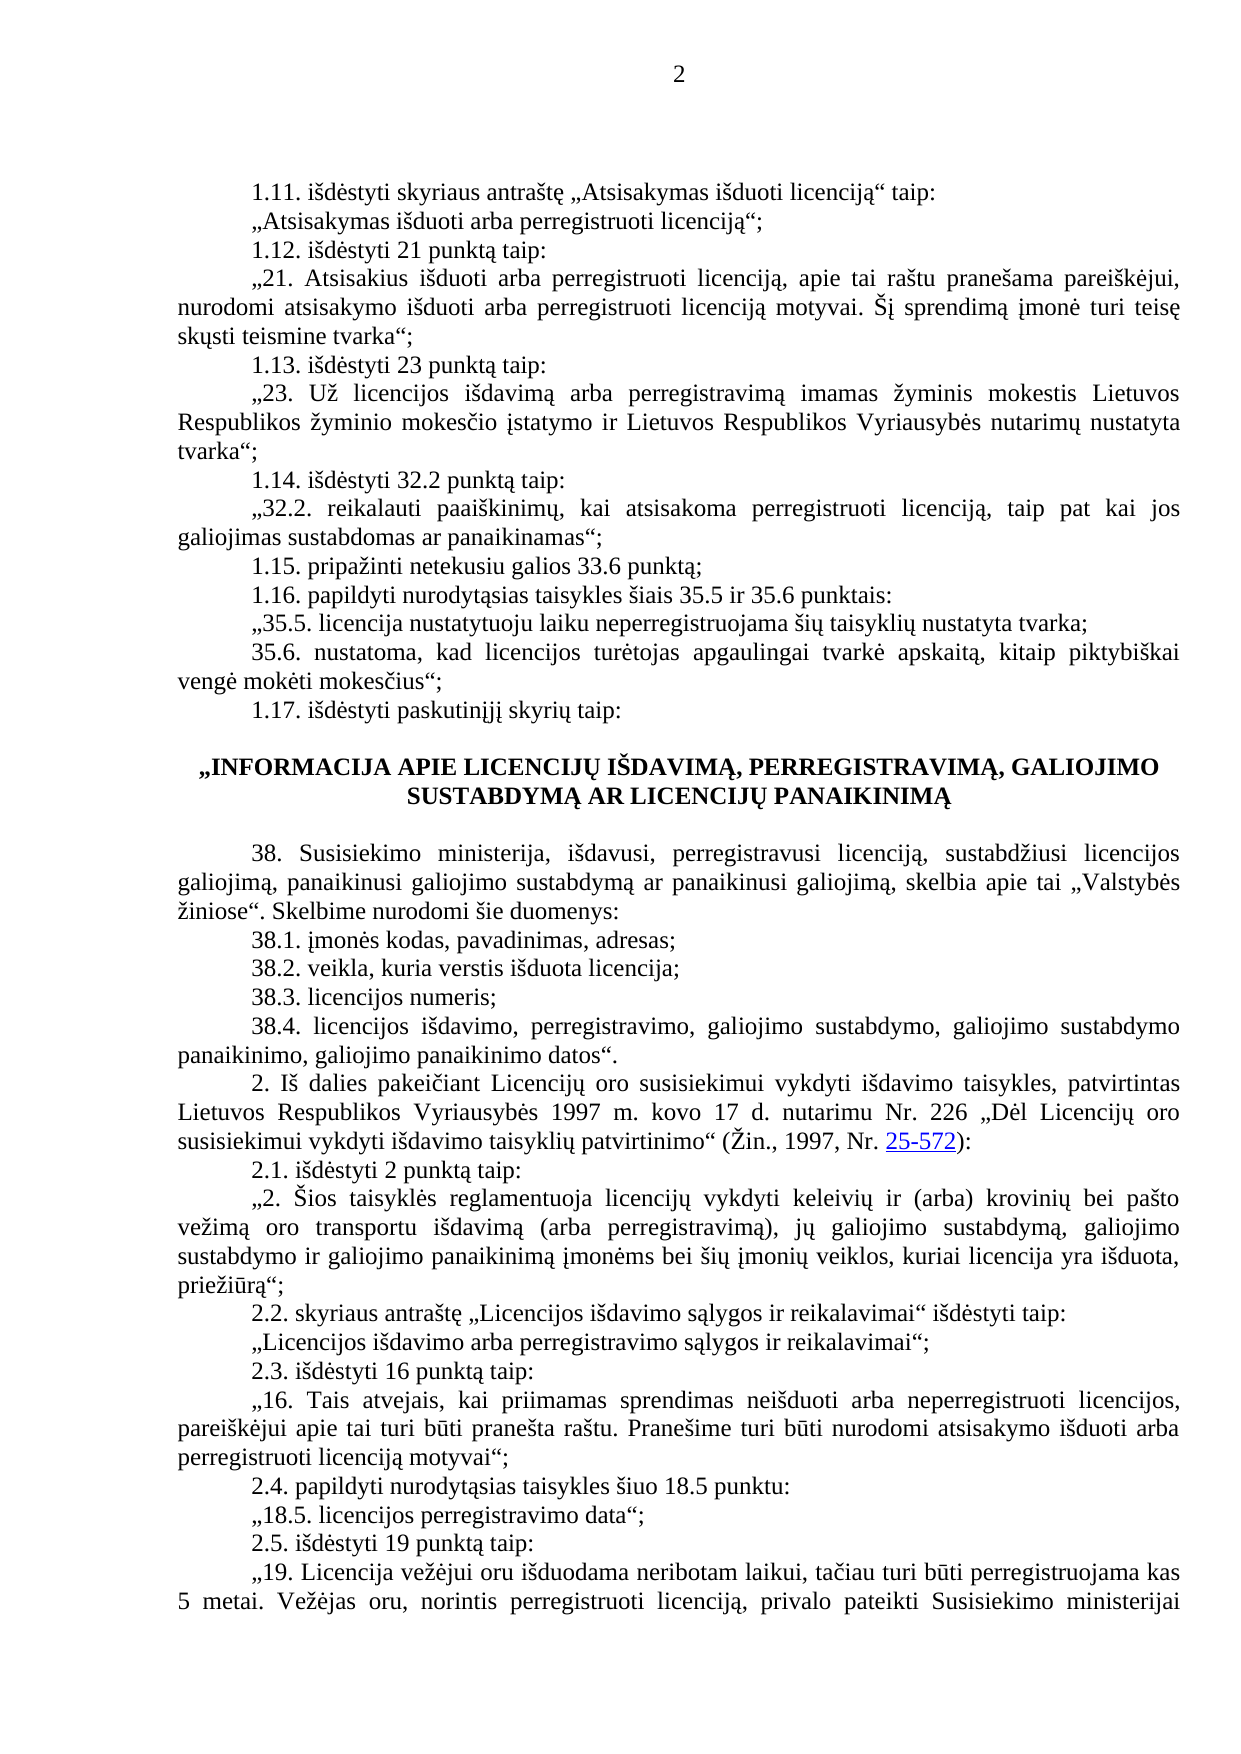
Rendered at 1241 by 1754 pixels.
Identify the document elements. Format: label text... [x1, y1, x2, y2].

text „16. Tais atvejais, kai priimamas sprendimas neišduoti arba neperregistruoti licencijos, pareiškėjui apie tai turi būti pranešta raštu. Pranešime turi būti nurodomi atsisakymo išduoti arba perregistruoti licenciją motyvai“; [177, 1385, 1181, 1471]
text 2. Iš dalies pakeičiant Licencijų oro susisiekimui vykdyti išdavimo taisykles, patvirtintas Lietuvos Respublikos Vyriausybės 1997 m. kovo 17 d. nutarimu Nr. 226 „Dėl Licencijų oro susisiekimui vykdyti išdavimo taisyklių patvirtinimo“ (Žin., 1997, Nr. 25-572): [177, 1068, 1181, 1155]
text 38.1. įmonės kodas, pavadinimas, adresas; [177, 925, 1181, 953]
text 1.17. išdėstyti paskutinįjį skyrių taip: [177, 695, 1181, 723]
text „35.5. licencija nustatytuoju laiku neperregistruojama šių taisyklių nustatyta tvarka; [177, 608, 1181, 637]
text 38.2. veikla, kuria verstis išduota licencija; [177, 953, 1181, 982]
text 1.16. papildyti nurodytąsias taisykles šiais 35.5 ir 35.6 punktais: [177, 580, 1181, 608]
text 38. Susisiekimo ministerija, išdavusi, perregistravusi licenciją, sustabdžiusi licencijos galiojimą, panaikinusi galiojimo sustabdymą ar panaikinusi galiojimą, skelbia apie tai „Valstybės žiniose“. Skelbime nurodomi šie duomenys: [177, 838, 1181, 925]
text „INFORMACIJA APIE LICENCIJŲ IŠDAVIMĄ, PERREGISTRAVIMĄ, GALIOJIMO SUSTABDYMĄ AR LICENCIJŲ PANAIKINIMĄ [177, 752, 1181, 810]
text 35.6. nustatoma, kad licencijos turėtojas apgaulingai tvarkė apskaitą, kitaip piktybiškai vengė mokėti mokesčius“; [177, 637, 1181, 695]
text „18.5. licencijos perregistravimo data“; [177, 1500, 1181, 1528]
text 2.1. išdėstyti 2 punktą taip: [177, 1155, 1181, 1183]
text 2.5. išdėstyti 19 punktą taip: [177, 1528, 1181, 1557]
text „Atsisakymas išduoti arba perregistruoti licenciją“; [177, 206, 1181, 235]
text 2.2. skyriaus antraštę „Licencijos išdavimo sąlygos ir reikalavimai“ išdėstyti taip: [177, 1298, 1181, 1327]
text „Licencijos išdavimo arba perregistravimo sąlygos ir reikalavimai“; [177, 1327, 1181, 1356]
text „32.2. reikalauti paaiškinimų, kai atsisakoma perregistruoti licenciją, taip pat kai jos galiojimas sustabdomas ar panaikinamas“; [177, 493, 1181, 551]
text 1.13. išdėstyti 23 punktą taip: [177, 350, 1181, 378]
text 2.3. išdėstyti 16 punktą taip: [177, 1356, 1181, 1385]
text 38.4. licencijos išdavimo, perregistravimo, galiojimo sustabdymo, galiojimo sustabdymo panaikinimo, galiojimo panaikinimo datos“. [177, 1011, 1181, 1068]
text 2.4. papildyti nurodytąsias taisykles šiuo 18.5 punktu: [177, 1471, 1181, 1500]
text „23. Už licencijos išdavimą arba perregistravimą imamas žyminis mokestis Lietuvos Respublikos žyminio mokesčio įstatymo ir Lietuvos Respublikos Vyriausybės nutarimų nustatyta tvarka“; [177, 378, 1181, 465]
text „2. Šios taisyklės reglamentuoja licencijų vykdyti keleivių ir (arba) krovinių bei pašto vežimą oro transportu išdavimą (arba perregistravimą), jų galiojimo sustabdymą, galiojimo sustabdymo ir galiojimo panaikinimą įmonėms bei šių įmonių veiklos, kuriai licencija yra išduota, priežiūrą“; [177, 1183, 1181, 1298]
text 1.11. išdėstyti skyriaus antraštę „Atsisakymas išduoti licenciją“ taip: [177, 177, 1181, 206]
text „19. Licencija vežėjui oru išduodama neribotam laikui, tačiau turi būti perregistruojama kas 5 metai. Vežėjas oru, norintis perregistruoti licenciją, privalo pateikti Susisiekimo ministerijai [177, 1557, 1181, 1615]
text 1.15. pripažinti netekusiu galios 33.6 punktą; [177, 551, 1181, 580]
text 38.3. licencijos numeris; [177, 982, 1181, 1011]
text 1.12. išdėstyti 21 punktą taip: [177, 235, 1181, 263]
text 1.14. išdėstyti 32.2 punktą taip: [177, 465, 1181, 493]
text „21. Atsisakius išduoti arba perregistruoti licenciją, apie tai raštu pranešama pareiškėjui, nurodomi atsisakymo išduoti arba perregistruoti licenciją motyvai. Šį sprendimą įmonė turi teisę skųsti teismine tvarka“; [177, 263, 1181, 350]
